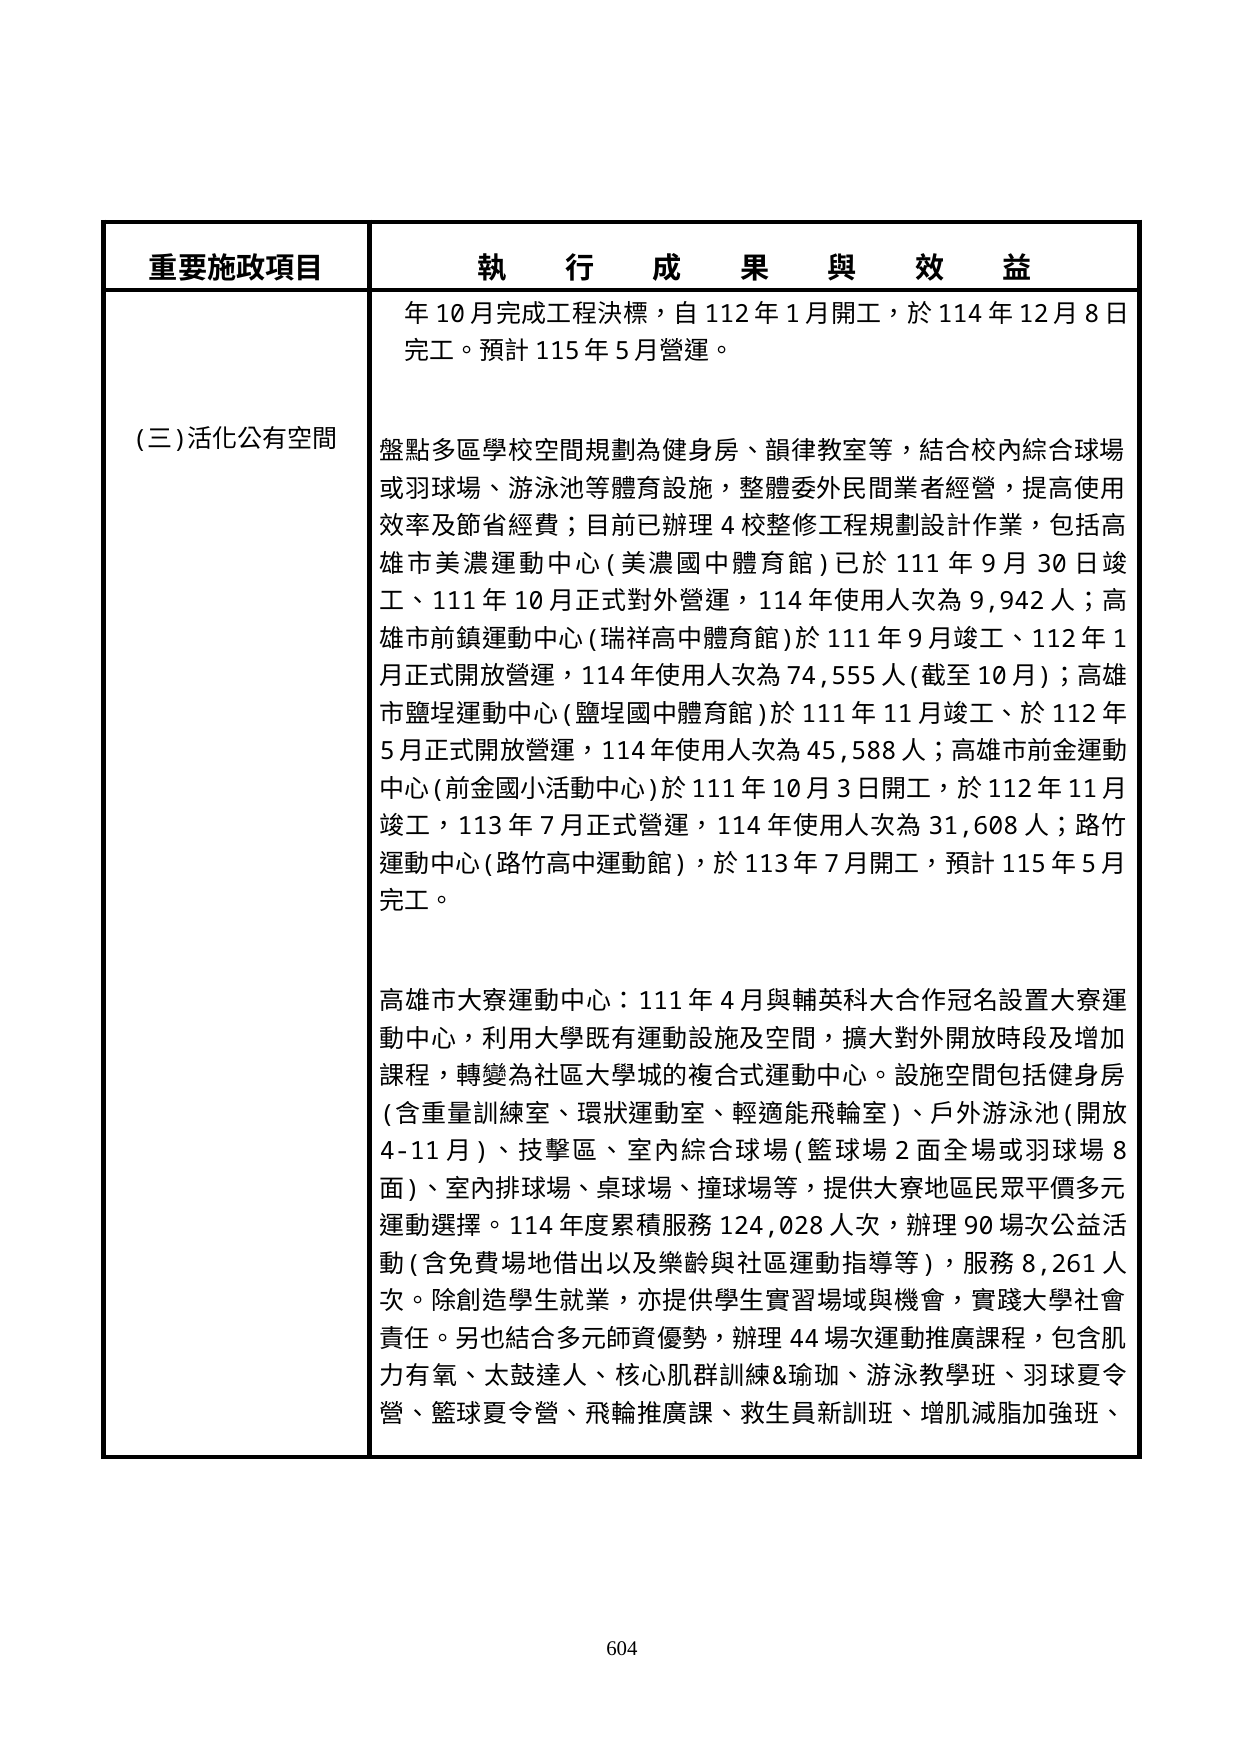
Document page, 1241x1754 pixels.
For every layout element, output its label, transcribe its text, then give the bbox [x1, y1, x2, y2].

table_header 執 行 成 果 與 效 益 [372, 224, 1137, 287]
table_header 重要施政項目 [106, 224, 367, 287]
table_cell 年10月完成工程決標，自112年1月開工，於114年12月8日完工。預計115年5月營運。 盤點多區學校空間規劃為健身房、韻律教室等，結合校內綜合球場或羽球場、游泳池等體育設施，整體委外民間業者經營，提高使用效率及節省經費；目前已辦理4校整修工程規劃設計作業，包括高雄市美濃運動中心(美濃國中體育館)已於111年9月30日竣工、111年10月正式對外營運，114年使用人次為9,942人；高雄市前鎮運動中心(瑞祥高中體育館)於111年9月竣工、112年1月正式開放營運，114年使用人次為74,555人(截至10月)；高雄市鹽埕運動中心(鹽埕國中體育館)於111年11月竣工、於112年5月正式開放營運，114年使用人次為45,588人；高雄市前金運動中心(前金國小活動中心)於111年10月3日開工，於112年11月竣工，113年7月正式營運，114年使用人次為31,608人；路竹運動中心(路竹高中運動館)，於113年7月開工，預計115年5月完工。 高雄市大寮運動中心：111年4月與輔英科大合作冠名設置大寮運動中心，利用大學既有運動設施及空間，擴大對外開放時段及增加課程，轉變為社區大學城的複合式運動中心。設施空間包括健身房(含重量訓練室、環狀運動室、輕適能飛輪室)、戶外游泳池(開放4-11月)、技擊區、室內綜合球場(籃球場2面全場或羽球場8面)、室內排球場、桌球場、撞球場等，提供大寮地區民眾平價多元運動選擇。114年度累積服務124,028人次，辦理90場次公益活動(含免費場地借出以及樂齡與社區運動指導等)，服務8,261人次。除創造學生就業，亦提供學生實習場域與機會，實踐大學社會責任。另也結合多元師資優勢，辦理44場次運動推廣課程，包含肌力有氧、太鼓達人、核心肌群訓練&瑜珈、游泳教學班、羽球夏令營、籃球夏令營、飛輪推廣課、救生員新訓班、增肌減脂加強班、 [372, 292, 1137, 1454]
table_cell (三)活化公有空間 [106, 292, 367, 1454]
